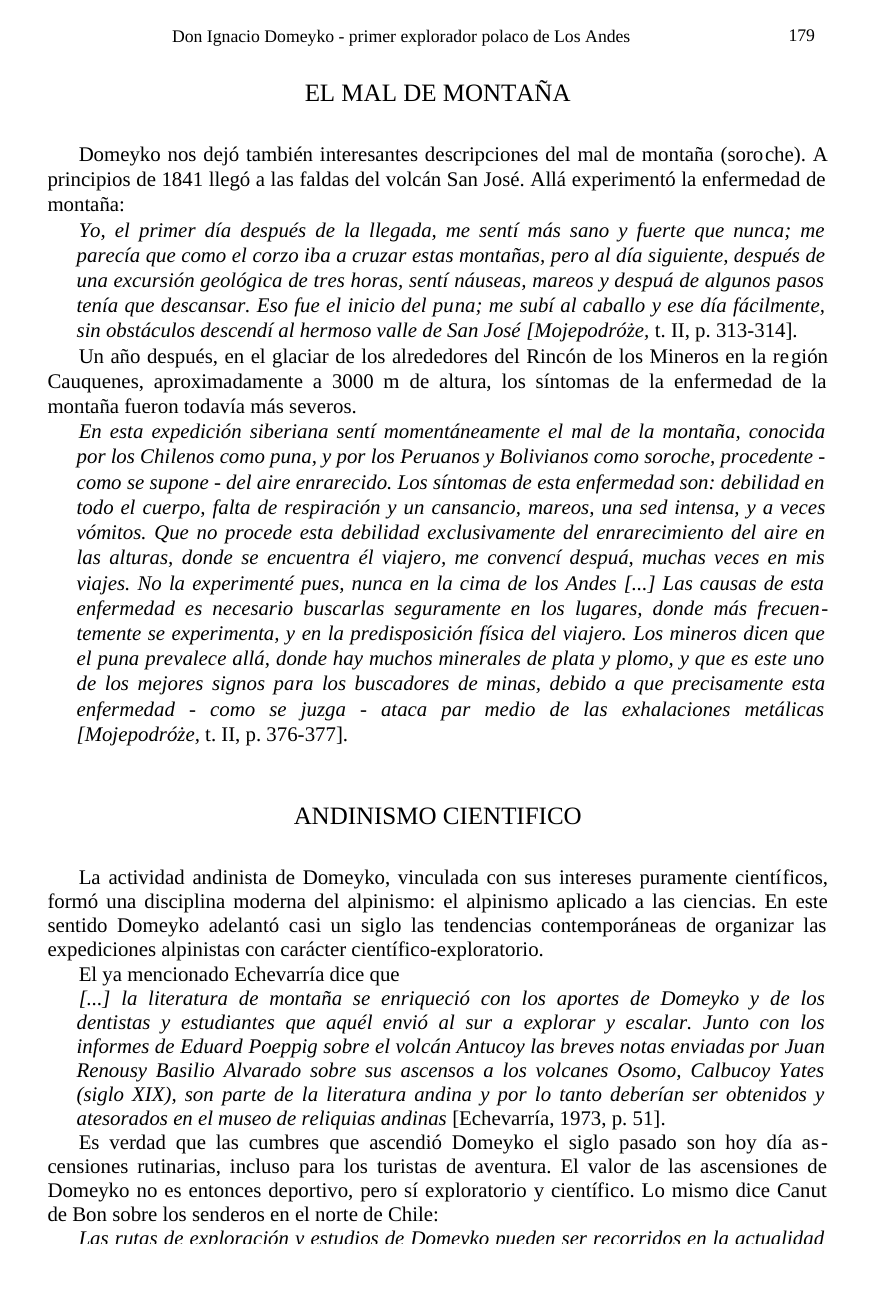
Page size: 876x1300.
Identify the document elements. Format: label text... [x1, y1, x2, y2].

text Yo, el primer día después de la llegada, me sentí más sano y fuerte que nunca; me parecía que como el corzo iba a cruzar estas montañas, pero al día siguiente, después de una excursión geológica de tres horas, sentí náuseas, mareos y despuá de algunos pasos tenía que descansar. Eso fue el inicio del pu­na; me subí al caballo y ese día fácilmente, sin obstáculos descendí al hermoso valle de San José [Mojepodróże, t. II, p. 313-314]. [76, 217, 828, 342]
subtitle EL MAL DE MONTAÑA [47, 78, 828, 106]
text La actividad andinista de Domeyko, vinculada con sus intereses puramente cientí­ficos, formó una disciplina moderna del alpinismo: el alpinismo aplicado a las cien­cias. En este sentido Domeyko adelantó casi un siglo las tendencias contemporáneas de organizar las expediciones alpinistas con carácter científico-exploratorio. [47, 865, 828, 961]
text Domeyko nos dejó también interesantes descripciones del mal de montaña (soro­che). A principios de 1841 llegó a las faldas del volcán San José. Allá experimentó la enfermedad de montaña: [47, 142, 828, 216]
text Un año después, en el glaciar de los alrededores del Rincón de los Mineros en la re­gión Cauquenes, aproximadamente a 3000 m de altura, los síntomas de la enfermedad de la montaña fueron todavía más severos. [47, 343, 828, 418]
text En esta expedición siberiana sentí momentáneamente el mal de la montaña, conocida por los Chi­lenos como puna, y por los Peruanos y Bolivianos como soroche, procedente - como se supone - del aire enrarecido. Los síntomas de esta enfermedad son: debilidad en todo el cuerpo, falta de respira­ción y un cansancio, mareos, una sed intensa, y a veces vómitos. Que no procede esta debilidad ex­clusivamente del enrarecimiento del aire en las alturas, donde se encuentra él viajero, me convencí despuá, muchas veces en mis viajes. No la experimenté pues, nunca en la cima de los Andes [...] Las causas de esta enfermedad es necesario buscarlas seguramente en los lugares, donde más frecuen­temente se experimenta, y en la predisposición física del viajero. Los mineros dicen que el puna pre­valece allá, donde hay muchos minerales de plata y plomo, y que es este uno de los mejores signos pa­ra los buscadores de minas, debido a que precisamente esta enfermedad - como se juzga - ataca par medio de las exhalaciones metálicas [Mojepodróże, t. II, p. 376-377]. [76, 419, 828, 746]
text Don Ignacio Domeyko - primer explorador polaco de Los Andes [172, 26, 697, 46]
text Es verdad que las cumbres que ascendió Domeyko el siglo pasado son hoy día as­censiones rutinarias, incluso para los turistas de aventura. El valor de las ascensiones de Domeyko no es entonces deportivo, pero sí exploratorio y científico. Lo mismo dice Canut de Bon sobre los senderos en el norte de Chile: [47, 1130, 828, 1226]
text Las rutas de exploración y estudios de Domeyko pueden ser recorridos en la actualidad por los mis­mos senderos; hay caminos para vehículos y el resto se puede hacer como turismo de aventura a lomo de caballo o ap¿é[...] [Canut de Bon, Carvajal, Las Rutas..., obra citada], Pero cree sin­ [76, 1226, 828, 1244]
text El ya mencionado Echevarría dice que [47, 961, 828, 986]
text [...] la literatura de montaña se enriqueció con los aportes de Domeyko y de los dentistas y estudian­tes que aquél envió al sur a explorar y escalar. Junto con los informes de Eduard Poeppig sobre el volcán Antucoy las breves notas enviadas por Juan Renousy Basilio Alvarado sobre sus ascensos a los volcanes Osomo, Calbucoy Yates (siglo XIX), son parte de la literatura andina y por lo tanto deberían ser obtenidos y atesorados en el museo de reliquias andinas [Echevarría, 1973, p. 51]. [76, 986, 828, 1130]
text 179 [788, 25, 821, 46]
subtitle ANDINISMO CIENTIFICO [47, 801, 828, 830]
